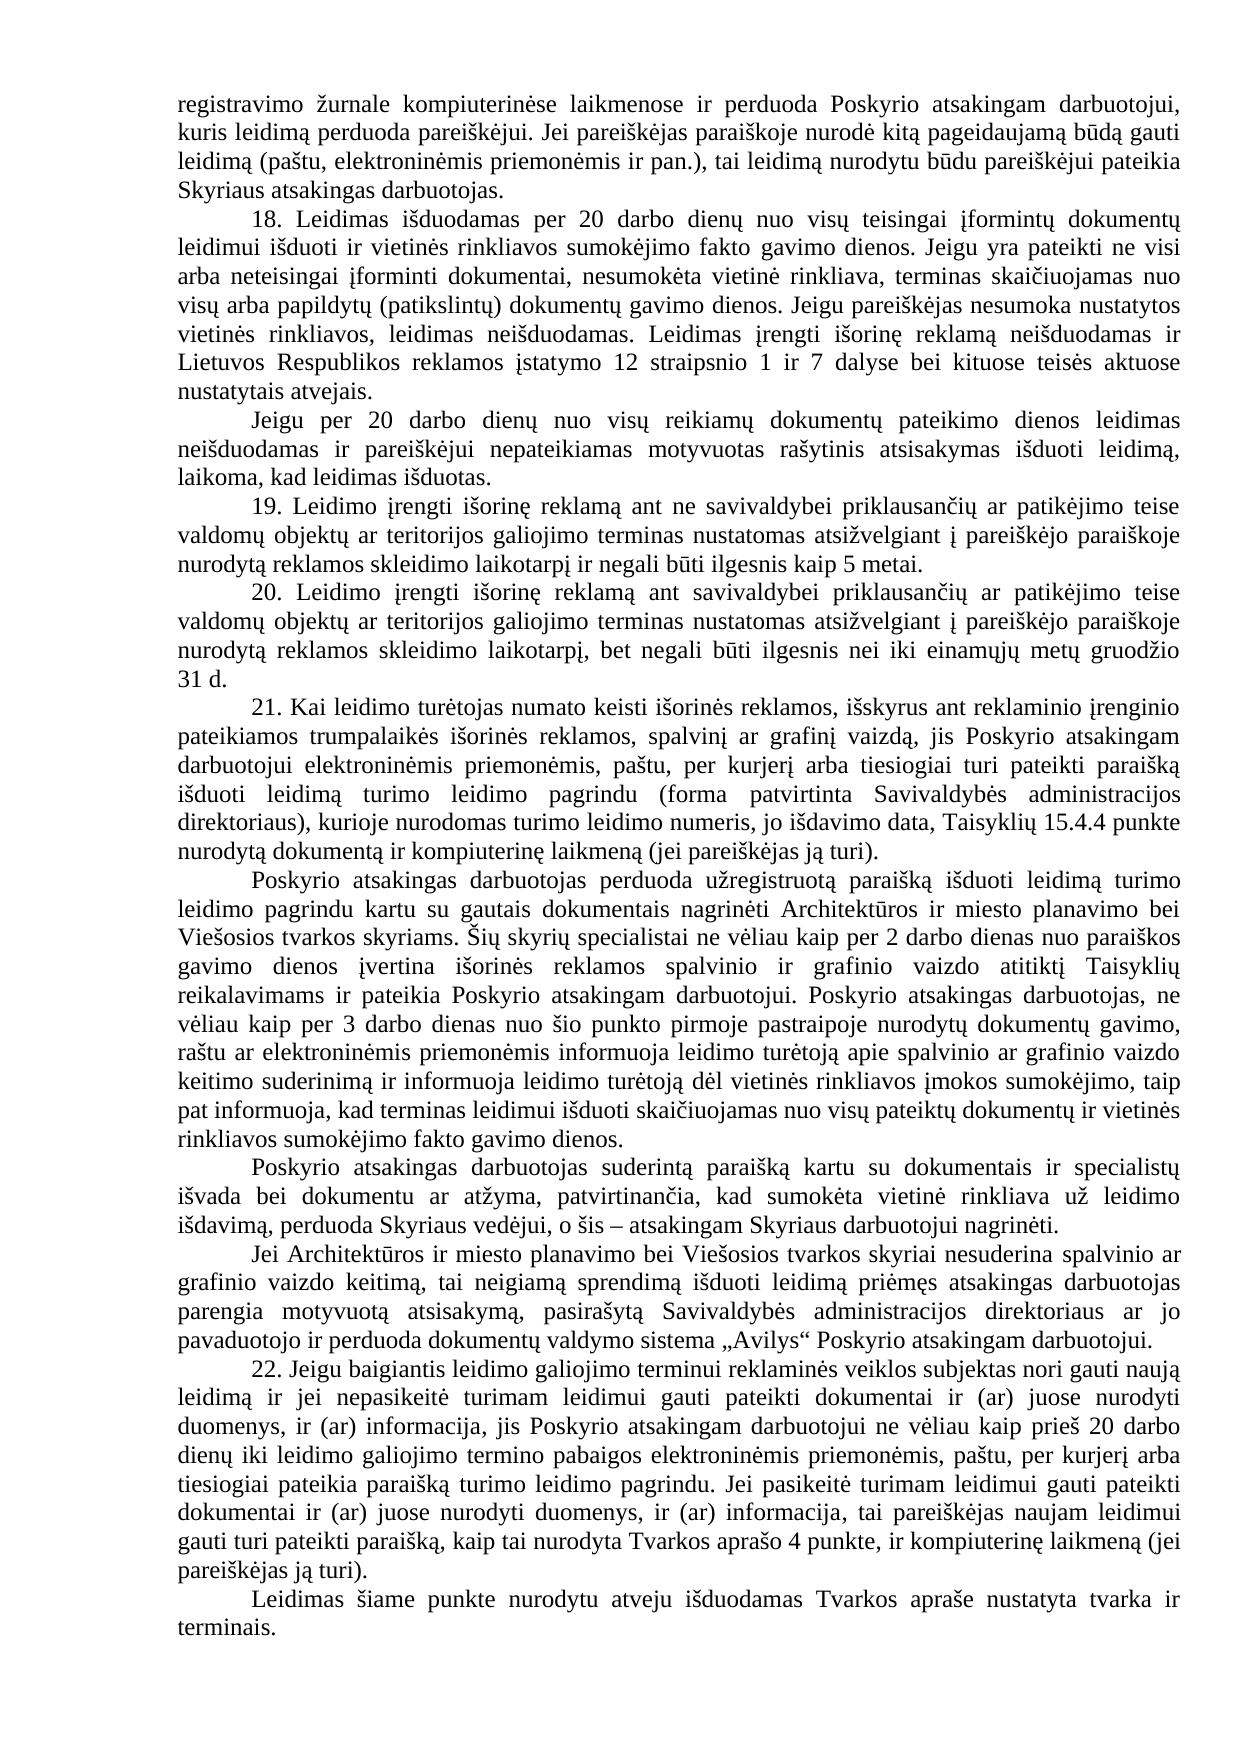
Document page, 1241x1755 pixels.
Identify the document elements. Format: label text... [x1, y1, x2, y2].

text Poskyrio atsakingas darbuotojas perduoda užregistruotą paraišką išduoti leidimą turimo leidimo pagrindu kartu su gautais dokumentais nagrinėti Architektūros ir miesto planavimo bei Viešosios tvarkos skyriams. Šių skyrių specialistai ne vėliau kaip per 2 darbo dienas nuo paraiškos gavimo dienos įvertina išorinės reklamos spalvinio ir grafinio vaizdo atitiktį Taisyklių reikalavimams ir pateikia Poskyrio atsakingam darbuotojui. Poskyrio atsakingas darbuotojas, ne vėliau kaip per 3 darbo dienas nuo šio punkto pirmoje pastraipoje nurodytų dokumentų gavimo, raštu ar elektroninėmis priemonėmis informuoja leidimo turėtoją apie spalvinio ar grafinio vaizdo keitimo suderinimą ir informuoja leidimo turėtoją dėl vietinės rinkliavos įmokos sumokėjimo, taip pat informuoja, kad terminas leidimui išduoti skaičiuojamas nuo visų pateiktų dokumentų ir vietinės rinkliavos sumokėjimo fakto gavimo dienos. [177, 865, 1181, 1152]
text Poskyrio atsakingas darbuotojas suderintą paraišką kartu su dokumentais ir specialistų išvada bei dokumentu ar atžyma, patvirtinančia, kad sumokėta vietinė rinkliava už leidimo išdavimą, perduoda Skyriaus vedėjui, o šis – atsakingam Skyriaus darbuotojui nagrinėti. [177, 1152, 1181, 1239]
text 21. Kai leidimo turėtojas numato keisti išorinės reklamos, išskyrus ant reklaminio įrenginio pateikiamos trumpalaikės išorinės reklamos, spalvinį ar grafinį vaizdą, jis Poskyrio atsakingam darbuotojui elektroninėmis priemonėmis, paštu, per kurjerį arba tiesiogiai turi pateikti paraišką išduoti leidimą turimo leidimo pagrindu (forma patvirtinta Savivaldybės administracijos direktoriaus), kurioje nurodomas turimo leidimo numeris, jo išdavimo data, Taisyklių 15.4.4 punkte nurodytą dokumentą ir kompiuterinę laikmeną (jei pareiškėjas ją turi). [177, 692, 1181, 865]
text Jei Architektūros ir miesto planavimo bei Viešosios tvarkos skyriai nesuderina spalvinio ar grafinio vaizdo keitimą, tai neigiamą sprendimą išduoti leidimą priėmęs atsakingas darbuotojas parengia motyvuotą atsisakymą, pasirašytą Savivaldybės administracijos direktoriaus ar jo pavaduotojo ir perduoda dokumentų valdymo sistema „Avilys“ Poskyrio atsakingam darbuotojui. [177, 1239, 1181, 1354]
text registravimo žurnale kompiuterinėse laikmenose ir perduoda Poskyrio atsakingam darbuotojui, kuris leidimą perduoda pareiškėjui. Jei pareiškėjas paraiškoje nurodė kitą pageidaujamą būdą gauti leidimą (paštu, elektroninėmis priemonėmis ir pan.), tai leidimą nurodytu būdu pareiškėjui pateikia Skyriaus atsakingas darbuotojas. [177, 89, 1181, 204]
text Jeigu per 20 darbo dienų nuo visų reikiamų dokumentų pateikimo dienos leidimas neišduodamas ir pareiškėjui nepateikiamas motyvuotas rašytinis atsisakymas išduoti leidimą, laikoma, kad leidimas išduotas. [177, 405, 1181, 491]
text Leidimas šiame punkte nurodytu atveju išduodamas Tvarkos apraše nustatyta tvarka ir terminais. [177, 1584, 1181, 1641]
text 20. Leidimo įrengti išorinę reklamą ant savivaldybei priklausančių ar patikėjimo teise valdomų objektų ar teritorijos galiojimo terminas nustatomas atsižvelgiant į pareiškėjo paraiškoje nurodytą reklamos skleidimo laikotarpį, bet negali būti ilgesnis nei iki einamųjų metų gruodžio 31 d. [177, 577, 1181, 692]
text 18. Leidimas išduodamas per 20 darbo dienų nuo visų teisingai įformintų dokumentų leidimui išduoti ir vietinės rinkliavos sumokėjimo fakto gavimo dienos. Jeigu yra pateikti ne visi arba neteisingai įforminti dokumentai, nesumokėta vietinė rinkliava, terminas skaičiuojamas nuo visų arba papildytų (patikslintų) dokumentų gavimo dienos. Jeigu pareiškėjas nesumoka nustatytos vietinės rinkliavos, leidimas neišduodamas. Leidimas įrengti išorinę reklamą neišduodamas ir Lietuvos Respublikos reklamos įstatymo 12 straipsnio 1 ir 7 dalyse bei kituose teisės aktuose nustatytais atvejais. [177, 204, 1181, 405]
text 19. Leidimo įrengti išorinę reklamą ant ne savivaldybei priklausančių ar patikėjimo teise valdomų objektų ar teritorijos galiojimo terminas nustatomas atsižvelgiant į pareiškėjo paraiškoje nurodytą reklamos skleidimo laikotarpį ir negali būti ilgesnis kaip 5 metai. [177, 491, 1181, 577]
text 22. Jeigu baigiantis leidimo galiojimo terminui reklaminės veiklos subjektas nori gauti naują leidimą ir jei nepasikeitė turimam leidimui gauti pateikti dokumentai ir (ar) juose nurodyti duomenys, ir (ar) informacija, jis Poskyrio atsakingam darbuotojui ne vėliau kaip prieš 20 darbo dienų iki leidimo galiojimo termino pabaigos elektroninėmis priemonėmis, paštu, per kurjerį arba tiesiogiai pateikia paraišką turimo leidimo pagrindu. Jei pasikeitė turimam leidimui gauti pateikti dokumentai ir (ar) juose nurodyti duomenys, ir (ar) informacija, tai pareiškėjas naujam leidimui gauti turi pateikti paraišką, kaip tai nurodyta Tvarkos aprašo 4 punkte, ir kompiuterinę laikmeną (jei pareiškėjas ją turi). [177, 1354, 1181, 1584]
